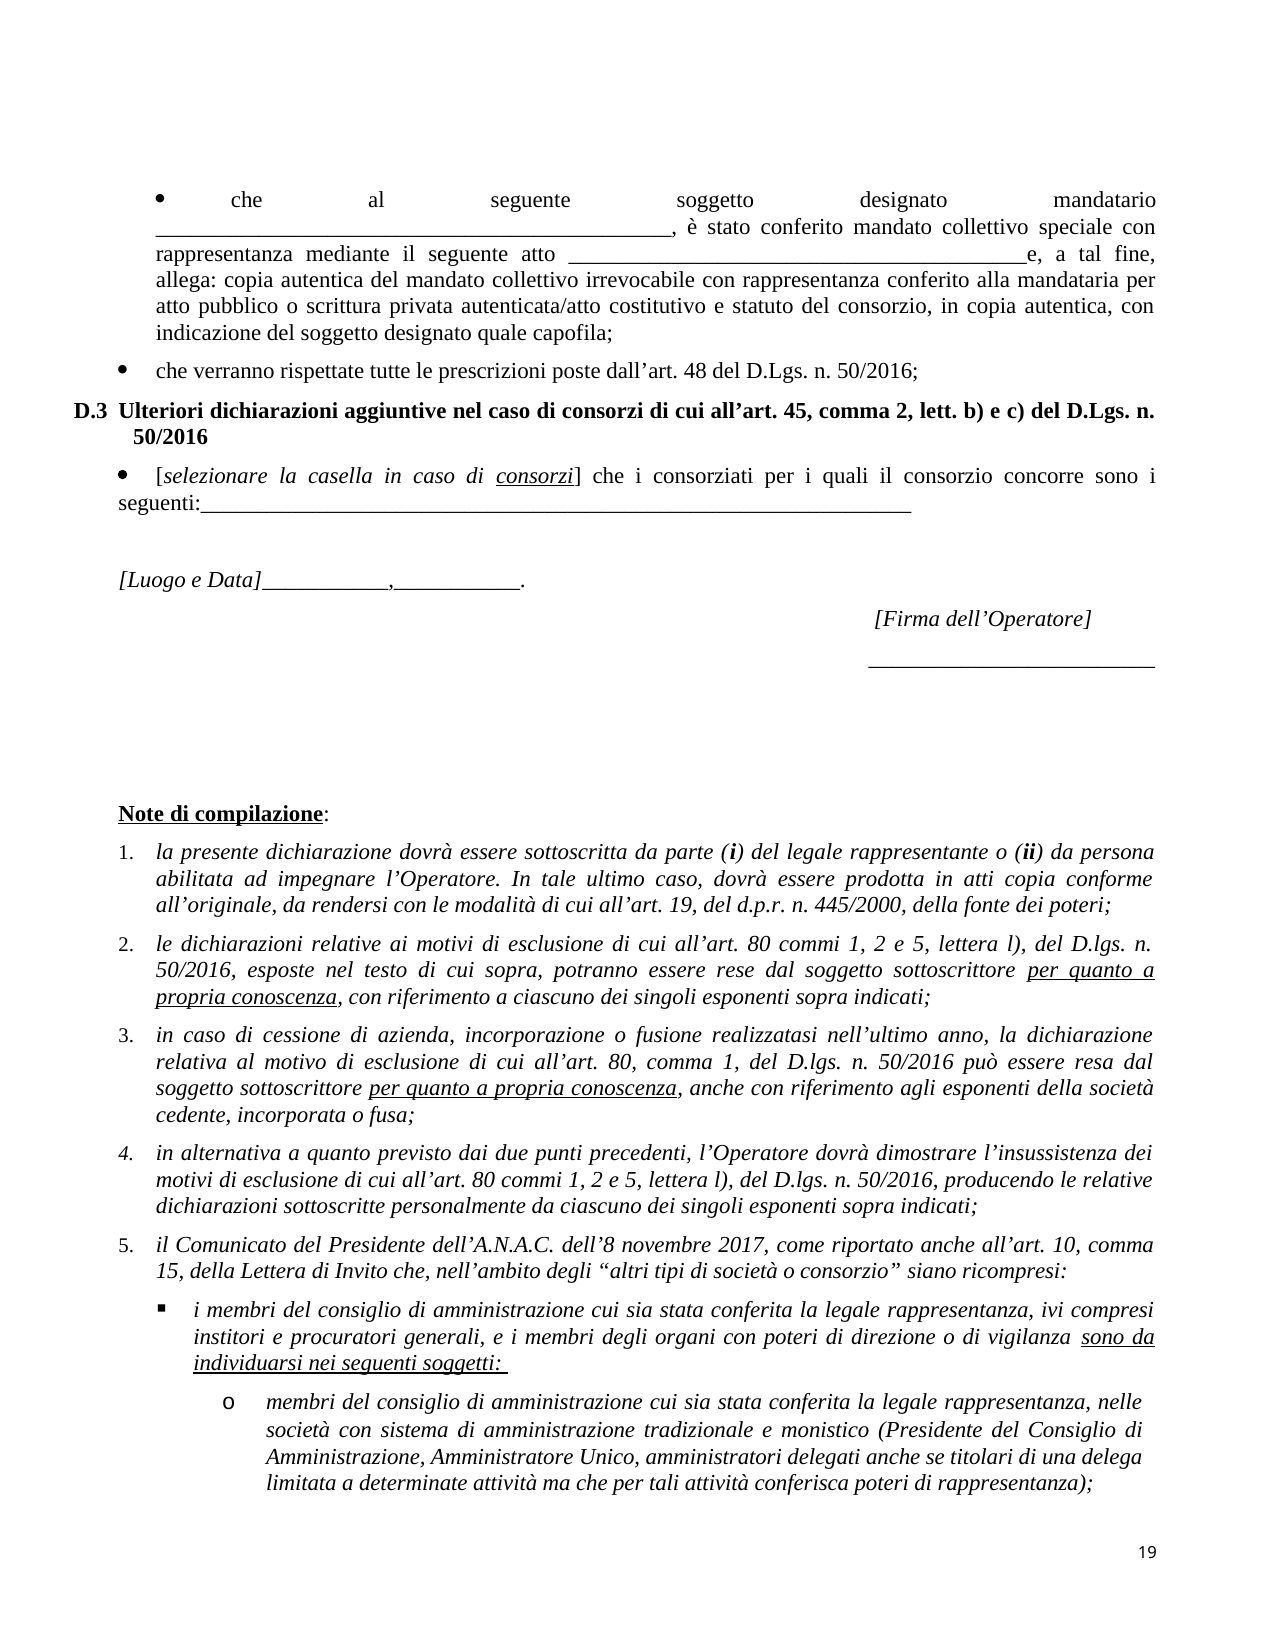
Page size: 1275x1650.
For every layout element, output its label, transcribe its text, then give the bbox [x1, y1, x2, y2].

text [Luogo e Data]___________,___________. [118, 566, 1157, 593]
list membri del consiglio di amministrazione cui sia stata conferita la legale rappresentanza, nelle società con sistema di amministrazione tradizionale e monistico (Presidente del Consiglio di Amministrazione, Amministratore Unico, amministratori delegati anche se titolari di una delega limitata a determinate attività ma che per tali attività conferisca poteri di rappresentanza); [222, 1388, 1145, 1496]
list il Comunicato del Presidente dell’A.N.A.C. dell’8 novembre 2017, come riportato anche all’art. 10, comma 15, della Lettera di Invito che, nell’ambito degli “altri tipi di società o consorzio” siano ricompresi: [118, 1231, 1157, 1284]
text [Firma dell’Operatore] [118, 605, 1157, 632]
list [selezionare la casella in caso di consorzi] che i consorziati per i quali il consorzio concorre sono i seguenti:______________________________________________________________ [118, 462, 1157, 515]
list in caso di cessione di azienda, incorporazione o fusione realizzatasi nell’ultimo anno, la dichiarazione relativa al motivo di esclusione di cui all’art. 80, comma 1, del D.lgs. n. 50/2016 può essere resa dal soggetto sottoscrittore per quanto a propria conoscenza, anche con riferimento agli esponenti della società cedente, incorporata o fusa; [118, 1022, 1157, 1127]
list che verranno rispettate tutte le prescrizioni poste dall’art. 48 del D.Lgs. n. 50/2016; [118, 357, 1157, 384]
list Ulteriori dichiarazioni aggiuntive nel caso di consorzi di cui all’art. 45, comma 2, lett. b) e c) del D.Lgs. n. 50/2016 [74, 397, 1157, 449]
text Note di compilazione: [118, 799, 1157, 826]
list che al seguente soggetto designato mandatario _____________________________________________, è stato conferito mandato collettivo speciale con rappresentanza mediante il seguente atto ________________________________________e, a tal fine, allega: copia autentica del mandato collettivo irrevocabile con rappresentanza conferito alla mandataria per atto pubblico o scrittura privata autenticata/atto costitutivo e statuto del consorzio, in copia autentica, con indicazione del soggetto designato quale capofila; [156, 186, 1157, 345]
text _________________________ [118, 644, 1157, 671]
list in alternativa a quanto previsto dai due punti precedenti, l’Operatore dovrà dimostrare l’insussistenza dei motivi di esclusione di cui all’art. 80 commi 1, 2 e 5, lettera l), del D.lgs. n. 50/2016, producendo le relative dichiarazioni sottoscritte personalmente da ciascuno dei singoli esponenti sopra indicati; [118, 1139, 1157, 1218]
list le dichiarazioni relative ai motivi di esclusione di cui all’art. 80 commi 1, 2 e 5, lettera l), del D.lgs. n. 50/2016, esposte nel testo di cui sopra, potranno essere rese dal soggetto sottoscrittore per quanto a propria conoscenza, con riferimento a ciascuno dei singoli esponenti sopra indicati; [118, 930, 1157, 1009]
list la presente dichiarazione dovrà essere sottoscritta da parte (i) del legale rappresentante o (ii) da persona abilitata ad impegnare l’Operatore. In tale ultimo caso, dovrà essere prodotta in atti copia conforme all’originale, da rendersi con le modalità di cui all’art. 19, del d.p.r. n. 445/2000, della fonte dei poteri; [118, 838, 1157, 917]
list i membri del consiglio di amministrazione cui sia stata conferita la legale rappresentanza, ivi compresi institori e procuratori generali, e i membri degli organi con poteri di direzione o di vigilanza sono da individuarsi nei seguenti soggetti: [156, 1296, 1157, 1376]
